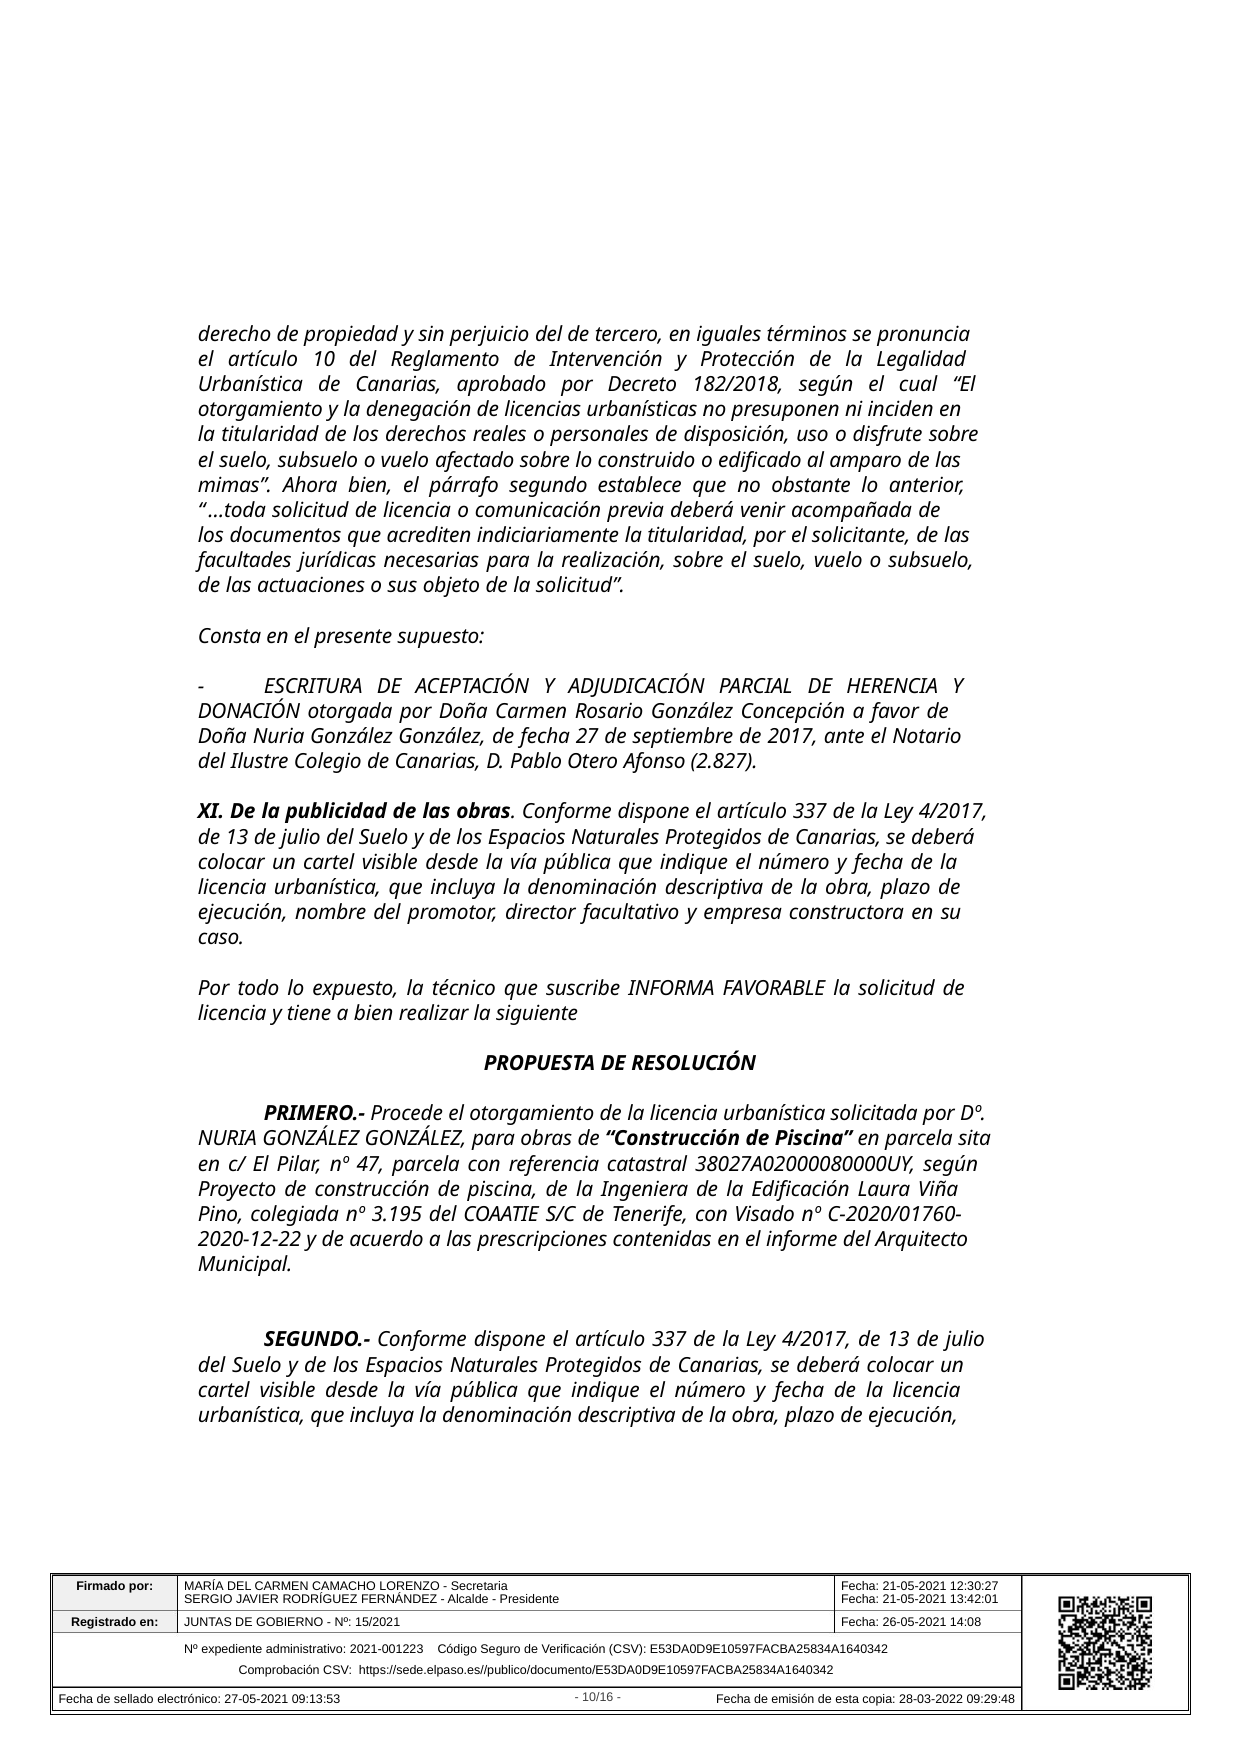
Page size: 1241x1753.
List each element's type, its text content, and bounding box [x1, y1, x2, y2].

text del Suelo y de los Espacios Naturales Protegidos de Canarias, se deberá colocar un [198, 1352, 1068, 1377]
text licencia y tiene a bien realizar la siguiente [198, 1000, 1067, 1025]
text caso. [198, 925, 1068, 949]
text Municipal. [198, 1252, 326, 1276]
text Urbanística de Canarias, aprobado por Decreto 182/2018, según el cual “El [198, 372, 1068, 397]
text Comprobación CSV: https://sede.elpaso.es//publico/documento/E53DA0D9E10597FACBA25834A1640342 [238, 1663, 914, 1677]
text ejecución, nombre del promotor, director facultativo y empresa constructora en su [198, 900, 1068, 924]
text el artículo 10 del Reglamento de Intervención y Protección de la Legalidad [198, 347, 1068, 371]
text colocar un cartel visible desde la vía pública que indique el número y fecha de la [198, 850, 1068, 874]
text Proyecto de construcción de piscina, de la Ingeniera de la Edificación Laura Viña [198, 1176, 1068, 1201]
text Fecha: 21-05-2021 13:42:01 [841, 1593, 1022, 1607]
text SEGUNDO.- Conforme dispone el artículo 337 de la Ley 4/2017, de 13 de julio [264, 1326, 1067, 1352]
picture [51, 1574, 1190, 1714]
text licencia urbanística, que incluya la denominación descriptiva de la obra, plazo de [198, 875, 1068, 899]
text SERGIO JAVIER RODRÍGUEZ FERNÁNDEZ - Alcalde - Presidente [184, 1593, 586, 1607]
text 020-12-22 y de acuerdo a las prescripciones contenidas en el informe del Arquitecto [209, 1227, 1068, 1251]
text Fecha: 21-05-2021 12:30:27 [841, 1579, 1022, 1593]
text el suelo, subsuelo o vuelo afectado sobre lo construido o edificado al amparo de las [198, 447, 1068, 472]
text Doña Nuria González González, de fecha 27 de septiembre de 2017, ante el Notario [198, 724, 1067, 748]
text “ [198, 498, 208, 522]
text derecho de propiedad y sin perjuicio del de tercero, en iguales términos se pronuncia [198, 322, 1068, 346]
text JUNTAS DE GOBIERNO - Nº: 15/2021 [184, 1615, 426, 1629]
text Consta en el presente supuesto: [198, 623, 542, 648]
text Registrado en: [71, 1615, 177, 1629]
text XI. De la publicidad de las obras. Conforme dispone el artículo 337 de la Ley 4/2017, [198, 799, 1068, 824]
text Firmado por: [76, 1579, 172, 1593]
text NURIA GONZÁLEZ GONZÁLEZ, para obras de “Construcción de Piscina” en parcela sita [198, 1126, 1068, 1151]
text del Ilustre Colegio de Canarias, D. Pablo Otero Afonso (2.827). [198, 749, 1067, 773]
text Fecha: 26-05-2021 14:08 [841, 1615, 1002, 1629]
text PRIMERO.- Procede el otorgamiento de la licencia urbanística solicitada por Dº. [264, 1100, 1068, 1126]
text - 10/16 - [574, 1691, 640, 1705]
text DONACIÓN otorgada por Doña Carmen Rosario González Concepción a favor de [198, 699, 1067, 723]
text Fecha de emisión de esta copia: 28-03-2022 09:29:48 [716, 1692, 1040, 1706]
text ESCRITURA DE ACEPTACIÓN Y ADJUDICACIÓN PARCIAL DE HERENCIA Y [264, 674, 1068, 698]
text los documentos que acrediten indiciariamente la titularidad, por el solicitante, de las [198, 523, 1068, 547]
text Pino, colegiada nº 3.195 del COAATIE S/C de Tenerife, con Visado nº C-2020/01760- [198, 1201, 1068, 1226]
text en c/ El Pilar, nº 47, parcela con referencia catastral 38027A02000080000UY, según [198, 1151, 1068, 1176]
text Nº expediente administrativo: 2021-001223 Código Seguro de Verificación (CSV): E53DA0D9E10597FACBA25834A1640342 [184, 1642, 914, 1656]
text de 13 de julio del Suelo y de los Espacios Naturales Protegidos de Canarias, se deberá [198, 825, 1068, 849]
text 2 [198, 1227, 209, 1251]
text - [198, 674, 229, 698]
text Por todo lo expuesto, la técnico que suscribe INFORMA FAVORABLE la solicitud de [198, 975, 1067, 1000]
text …toda solicitud de licencia o comunicación previa deberá venir acompañada de [208, 498, 1067, 522]
text MARÍA DEL CARMEN CAMACHO LORENZO - Secretaria [184, 1579, 586, 1593]
text mimas”. Ahora bien, el párrafo segundo establece que no obstante lo anterior, [198, 472, 1068, 497]
text facultades jurídicas necesarias para la realización, sobre el suelo, vuelo o subsuelo, [198, 548, 1068, 572]
text Fecha de sellado electrónico: 27-05-2021 09:13:53 [58, 1692, 365, 1706]
text otorgamiento y la denegación de licencias urbanísticas no presuponen ni inciden en [198, 397, 1068, 422]
text urbanística, que incluya la denominación descriptiva de la obra, plazo de ejecución, [198, 1403, 1068, 1427]
text PROPUESTA DE RESOLUCIÓN [483, 1050, 782, 1075]
text cartel visible desde la vía pública que indique el número y fecha de la licencia [198, 1377, 1068, 1402]
text de las actuaciones o sus objeto de la solicitud”. [198, 573, 1068, 598]
text la titularidad de los derechos reales o personales de disposición, uso o disfrute sobre [198, 422, 1068, 447]
